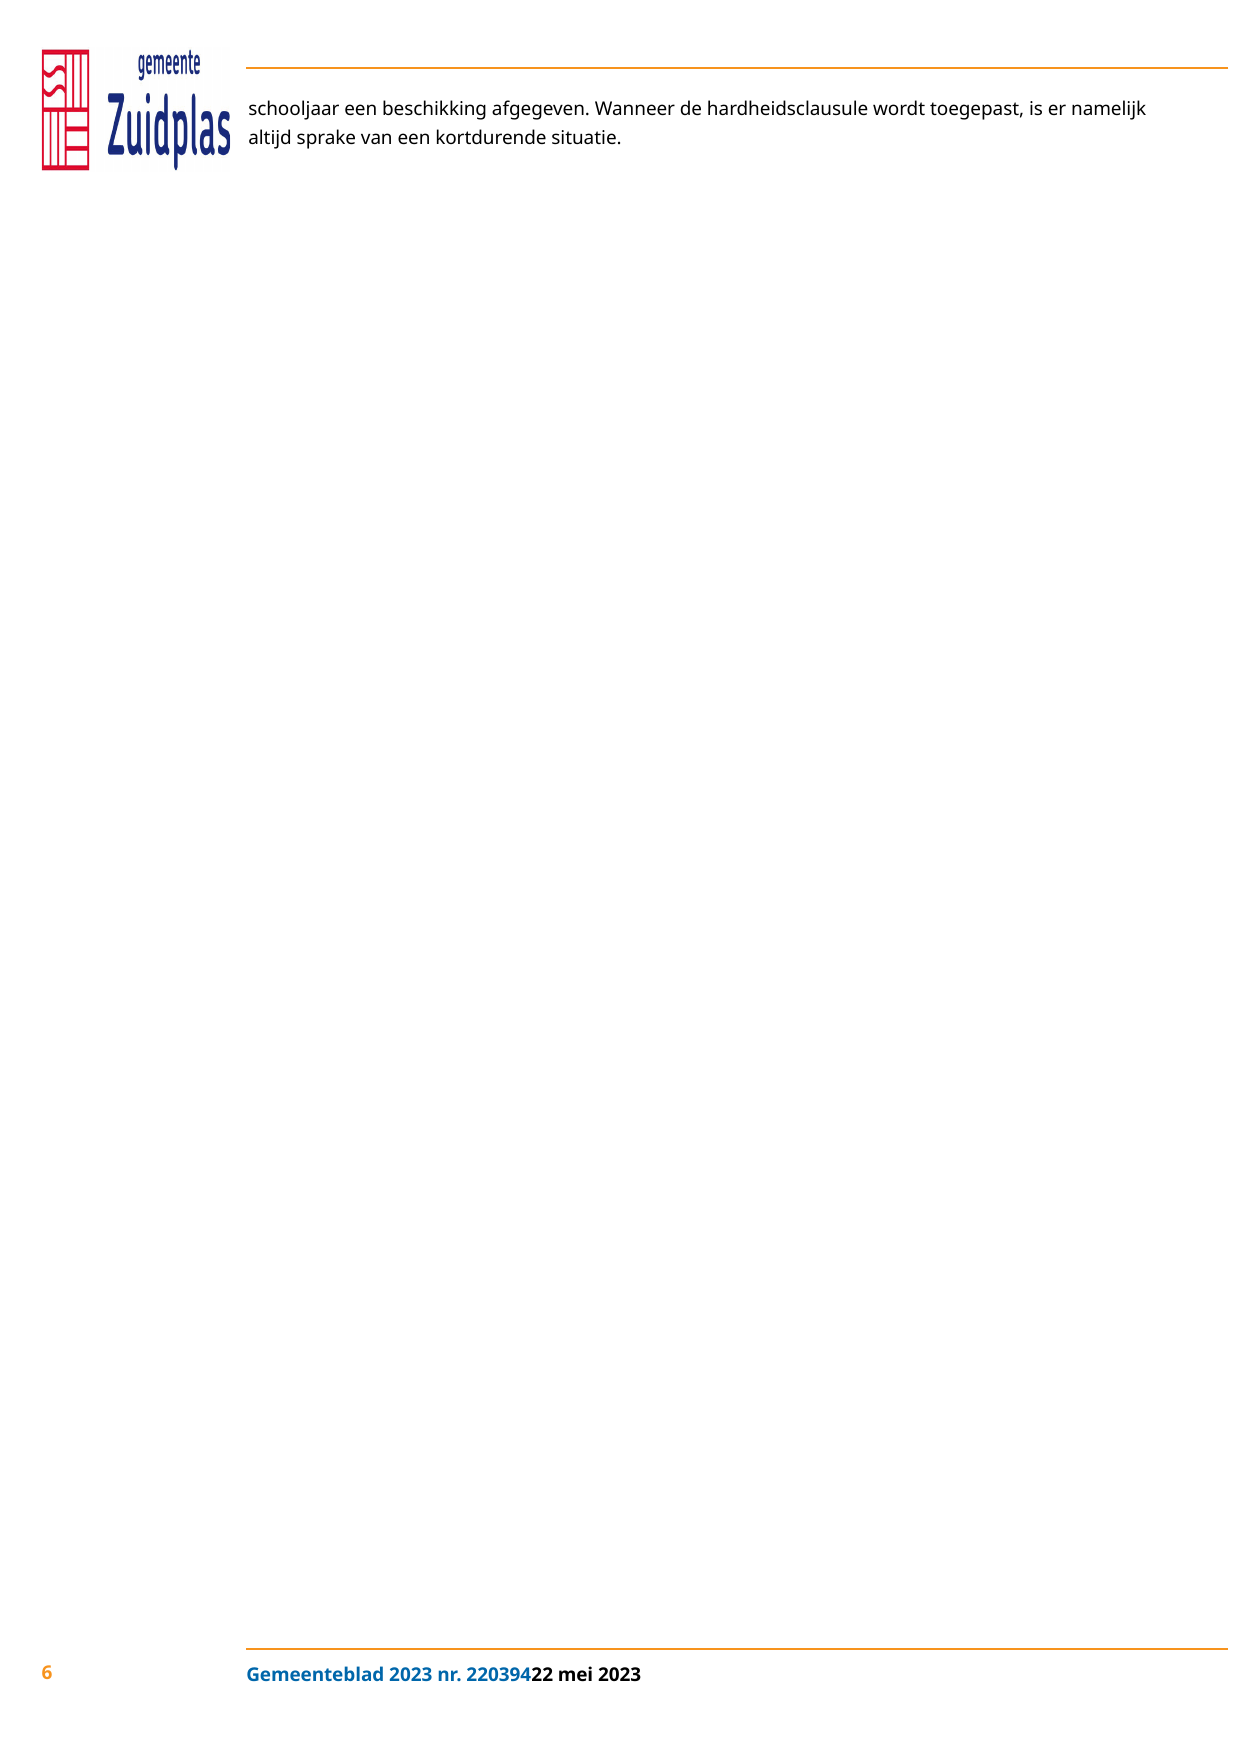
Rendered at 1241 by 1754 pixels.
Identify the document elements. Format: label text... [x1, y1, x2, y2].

picture [41, 47, 231, 172]
text schooljaar een beschikking afgegeven. Wanneer de hardheidsclausule wordt toegepast, is er namelijk altijd sprake van een kortdurende situatie. [248, 95, 1152, 150]
